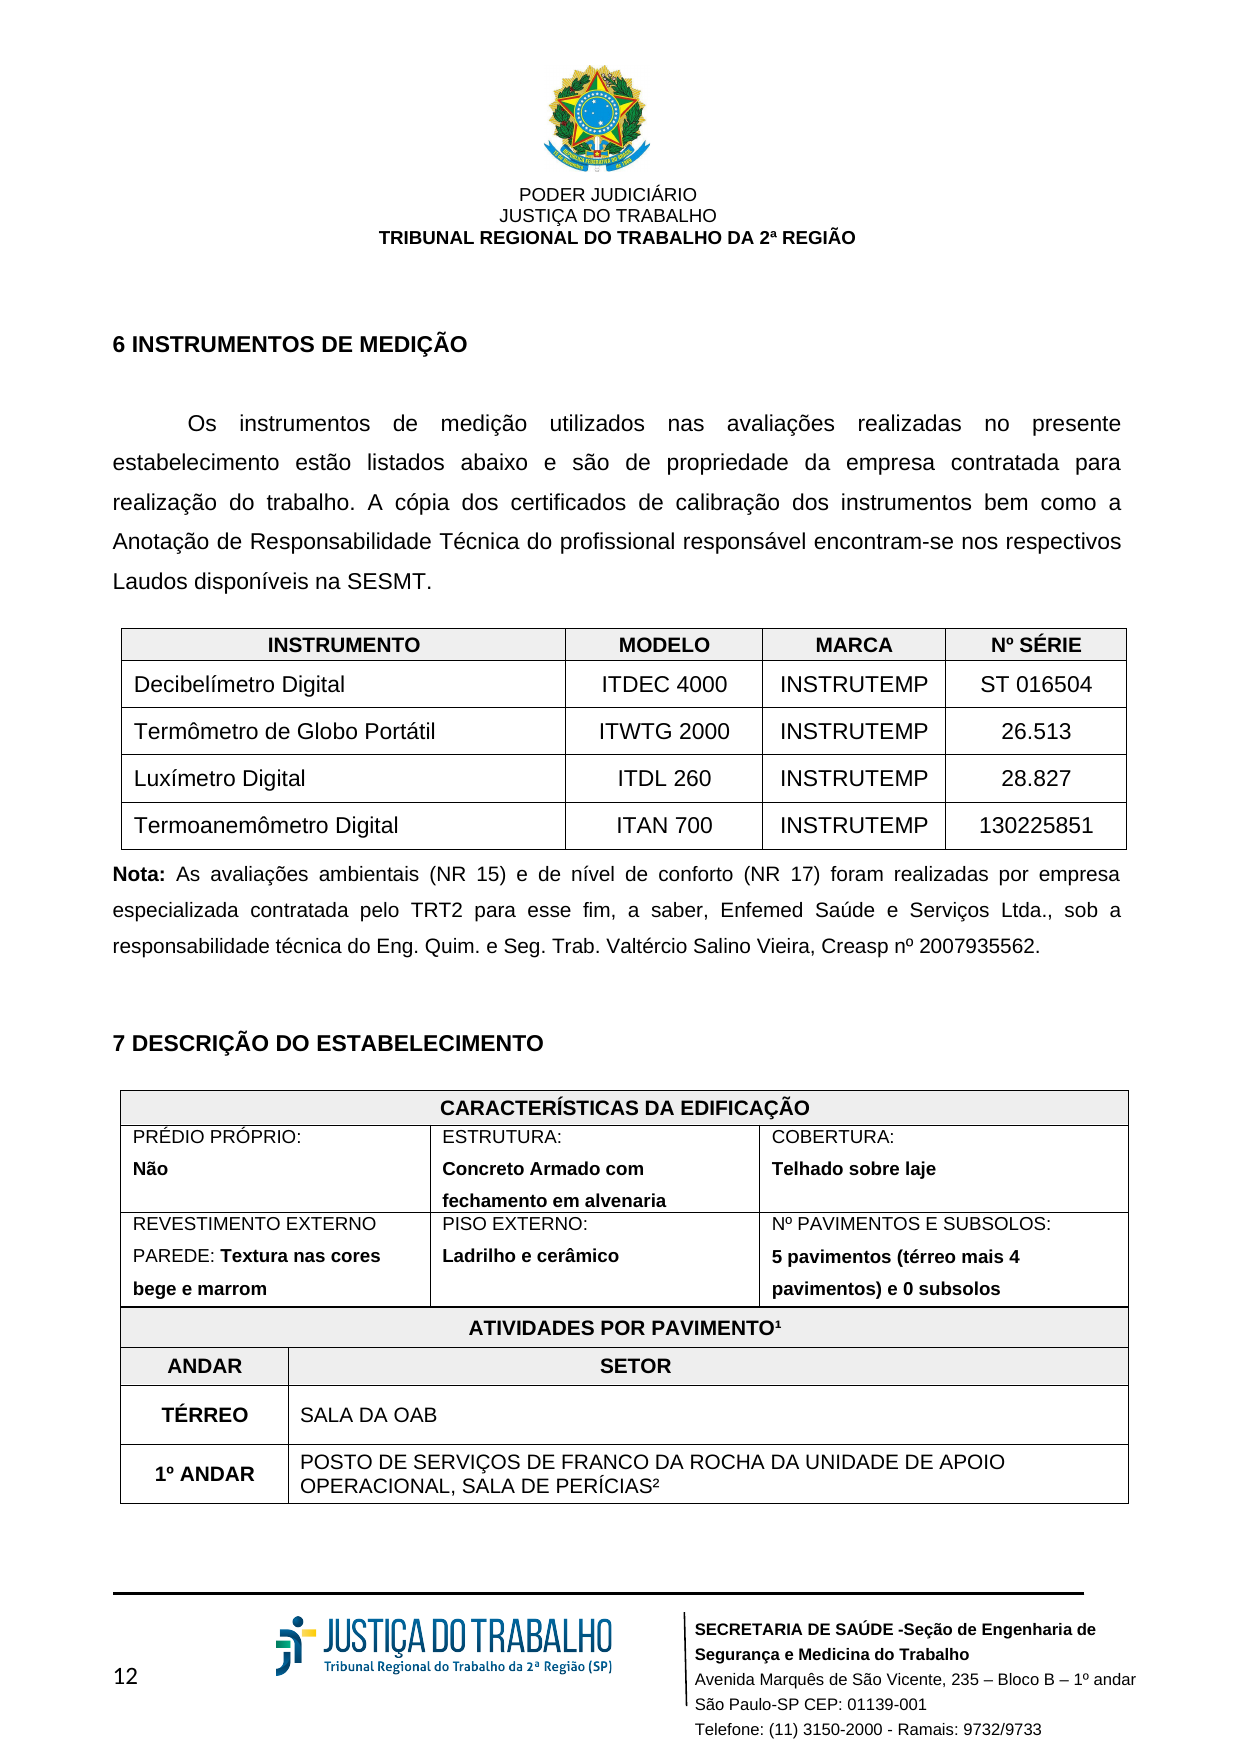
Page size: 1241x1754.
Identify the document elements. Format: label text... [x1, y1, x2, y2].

table_cell INSTRUTEMP [763, 661, 945, 707]
table_cell 28.827 [946, 755, 1126, 802]
table_cell 130225851 [946, 803, 1126, 849]
table_cell SALA DA OAB [289, 1386, 1128, 1444]
table_cell 1º ANDAR [121, 1445, 288, 1503]
table_cell ITDL 260 [566, 755, 762, 802]
table_header MODELO [566, 629, 762, 660]
table_cell TÉRREO [121, 1386, 288, 1444]
table_cell Termômetro de Globo Portátil [122, 708, 565, 754]
table_cell 26.513 [946, 708, 1126, 754]
picture [276, 1616, 612, 1676]
subtitle 6 INSTRUMENTOS DE MEDIÇÃO [112, 331, 1122, 357]
table_cell INSTRUTEMP [763, 708, 945, 754]
table_cell INSTRUTEMP [763, 755, 945, 802]
table_cell POSTO DE SERVIÇOS DE FRANCO DA ROCHA DA UNIDADE DE APOIO OPERACIONAL, SALA DE PERÍCIAS² [289, 1445, 1128, 1503]
table_cell ESTRUTURA: Concreto Armado com fechamento em alvenaria [431, 1126, 759, 1212]
table_cell ANDAR [121, 1348, 288, 1384]
subtitle 7 DESCRIÇÃO DO ESTABELECIMENTO [112, 1030, 1169, 1056]
table_cell COBERTURA: Telhado sobre laje [760, 1126, 1128, 1212]
table_cell Luxímetro Digital [122, 755, 565, 802]
table_header INSTRUMENTO [122, 629, 565, 660]
text Nota: As avaliações ambientais (NR 15) e de nível de conforto (NR 17) foram realizadas por empresa especializada contratada pelo TRT2 para esse fim, a saber, Enfemed Saúde e Serviços Ltda., sob a responsabilidade técnica do Eng. Quim. e Seg. Trab. Valtércio Salino Vieira, Creasp nº 2007935562. [112, 862, 1122, 957]
table_cell SETOR [289, 1348, 1128, 1384]
table_cell ATIVIDADES POR PAVIMENTO¹ [121, 1308, 1128, 1347]
table_header MARCA [763, 629, 945, 660]
table_cell PRÉDIO PRÓPRIO: Não [121, 1126, 430, 1212]
table_cell ST 016504 [946, 661, 1126, 707]
table_cell ITWTG 2000 [566, 708, 762, 754]
table_header Nº SÉRIE [946, 629, 1126, 660]
table_cell ITAN 700 [566, 803, 762, 849]
table_cell ITDEC 4000 [566, 661, 762, 707]
picture [543, 65, 650, 172]
text Os instrumentos de medição utilizados nas avaliações realizadas no presente estabelecimento estão listados abaixo e são de propriedade da empresa contratada para realização do trabalho. A cópia dos certificados de calibração dos instrumentos bem como a Anotação de Responsabilidade Técnica do profissional responsável encontram-se nos respectivos Laudos disponíveis na SESMT. [112, 410, 1122, 594]
table_cell Nº PAVIMENTOS E SUBSOLOS: 5 pavimentos (térreo mais 4 pavimentos) e 0 subsolos [760, 1213, 1128, 1306]
table_cell Termoanemômetro Digital [122, 803, 565, 849]
table_cell INSTRUTEMP [763, 803, 945, 849]
table_cell REVESTIMENTO EXTERNO PAREDE: Textura nas cores bege e marrom [121, 1213, 430, 1306]
table_cell PISO EXTERNO: Ladrilho e cerâmico [431, 1213, 759, 1306]
table_header CARACTERÍSTICAS DA EDIFICAÇÃO [121, 1091, 1128, 1124]
table_cell Decibelímetro Digital [122, 661, 565, 707]
